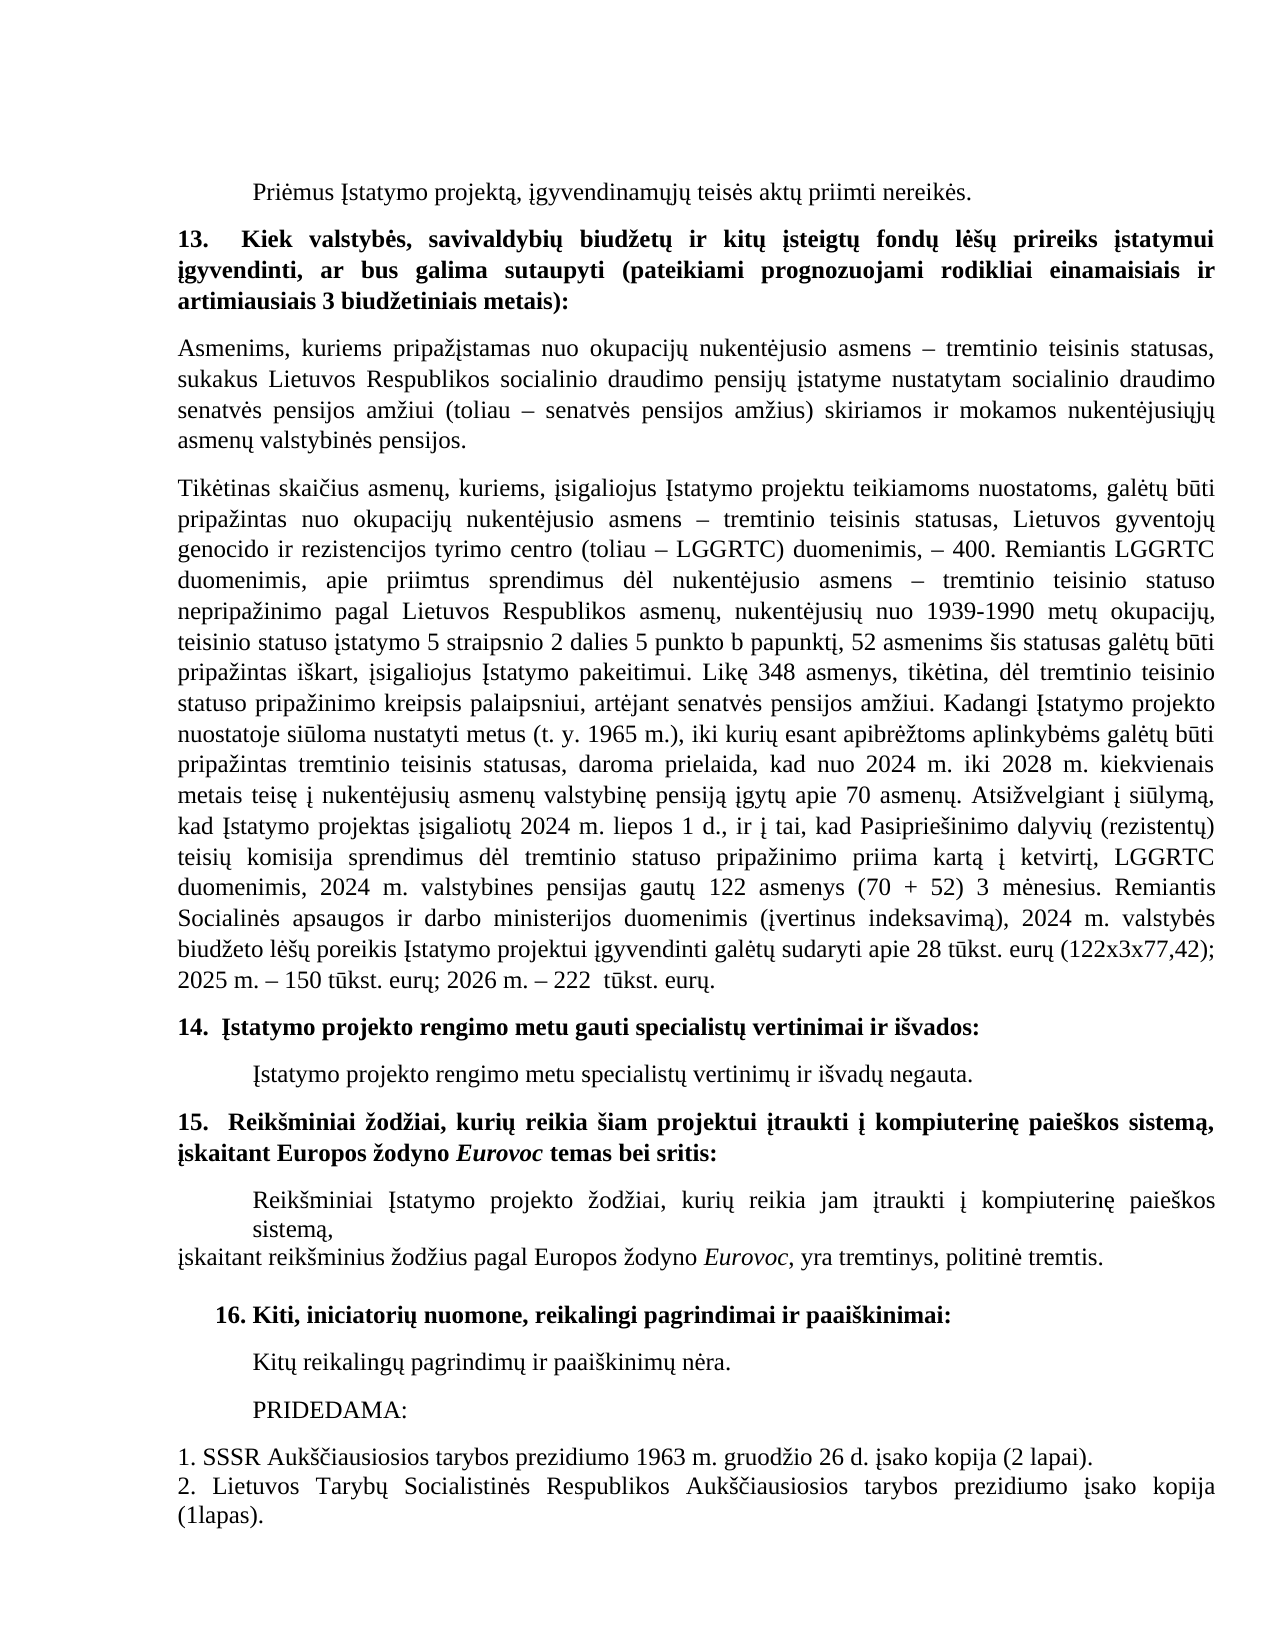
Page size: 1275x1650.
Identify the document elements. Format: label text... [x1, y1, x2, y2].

text PRIDEDAMA: [252, 1395, 1216, 1423]
text Reikšminiai Įstatymo projekto žodžiai, kurių reikia jam įtraukti į kompiuterinę paieškos sistemą, [252, 1185, 1216, 1242]
text įskaitant reikšminius žodžius pagal Europos žodyno Eurovoc, yra tremtinys, politinė tremtis. [177, 1242, 1216, 1271]
text Asmenims, kuriems pripažįstamas nuo okupacijų nukentėjusio asmens – tremtinio teisinis statusas, sukakus Lietuvos Respublikos socialinio draudimo pensijų įstatyme nustatytam socialinio draudimo senatvės pensijos amžiui (toliau – senatvės pensijos amžius) skiriamos ir mokamos nukentėjusiųjų asmenų valstybinės pensijos. [177, 333, 1216, 454]
text 15. Reikšminiai žodžiai, kurių reikia šiam projektui įtraukti į kompiuterinę paieškos sistemą, įskaitant Europos žodyno Eurovoc temas bei sritis: [177, 1107, 1216, 1166]
text 13. Kiek valstybės, savivaldybių biudžetų ir kitų įsteigtų fondų lėšų prireiks įstatymui įgyvendinti, ar bus galima sutaupyti (pateikiami prognozuojami rodikliai einamaisiais ir artimiausiais 3 biudžetiniais metais): [177, 224, 1216, 315]
text 14. Įstatymo projekto rengimo metu gauti specialistų vertinimai ir išvados: [177, 1012, 1216, 1041]
text Priėmus Įstatymo projektą, įgyvendinamųjų teisės aktų priimti nereikės. [177, 177, 1216, 206]
text Kitų reikalingų pagrindimų ir paaiškinimų nėra. [252, 1347, 1216, 1376]
text Įstatymo projekto rengimo metu specialistų vertinimų ir išvadų negauta. [252, 1059, 1216, 1088]
text Tikėtinas skaičius asmenų, kuriems, įsigaliojus Įstatymo projektu teikiamoms nuostatoms, galėtų būti pripažintas nuo okupacijų nukentėjusio asmens – tremtinio teisinis statusas, Lietuvos gyventojų genocido ir rezistencijos tyrimo centro (toliau – LGGRTC) duomenimis, – 400. Remiantis LGGRTC duomenimis, apie priimtus sprendimus dėl nukentėjusio asmens – tremtinio teisinio statuso nepripažinimo pagal Lietuvos Respublikos asmenų, nukentėjusių nuo 1939-1990 metų okupacijų, teisinio statuso įstatymo 5 straipsnio 2 dalies 5 punkto b papunktį, 52 asmenims šis statusas galėtų būti pripažintas iškart, įsigaliojus Įstatymo pakeitimui. Likę 348 asmenys, tikėtina, dėl tremtinio teisinio statuso pripažinimo kreipsis palaipsniui, artėjant senatvės pensijos amžiui. Kadangi Įstatymo projekto nuostatoje siūloma nustatyti metus (t. y. 1965 m.), iki kurių esant apibrėžtoms aplinkybėms galėtų būti pripažintas tremtinio teisinis statusas, daroma prielaida, kad nuo 2024 m. iki 2028 m. kiekvienais metais teisę į nukentėjusių asmenų valstybinę pensiją įgytų apie 70 asmenų. Atsižvelgiant į siūlymą, kad Įstatymo projektas įsigaliotų 2024 m. liepos 1 d., ir į tai, kad Pasipriešinimo dalyvių (rezistentų) teisių komisija sprendimus dėl tremtinio statuso pripažinimo priima kartą į ketvirtį, LGGRTC duomenimis, 2024 m. valstybines pensijas gautų 122 asmenys (70 + 52) 3 mėnesius. Remiantis Socialinės apsaugos ir darbo ministerijos duomenimis (įvertinus indeksavimą), 2024 m. valstybės biudžeto lėšų poreikis Įstatymo projektui įgyvendinti galėtų sudaryti apie 28 tūkst. eurų (122x3x77,42); 2025 m. – 150 tūkst. eurų; 2026 m. – 222 tūkst. eurų. [177, 473, 1216, 993]
text 2. Lietuvos Tarybų Socialistinės Respublikos Aukščiausiosios tarybos prezidiumo įsako kopija (1lapas). [177, 1471, 1216, 1528]
text 1. SSSR Aukščiausiosios tarybos prezidiumo 1963 m. gruodžio 26 d. įsako kopija (2 lapai). [177, 1442, 1216, 1471]
text 16. Kiti, iniciatorių nuomone, reikalingi pagrindimai ir paaiškinimai: [215, 1300, 1216, 1329]
